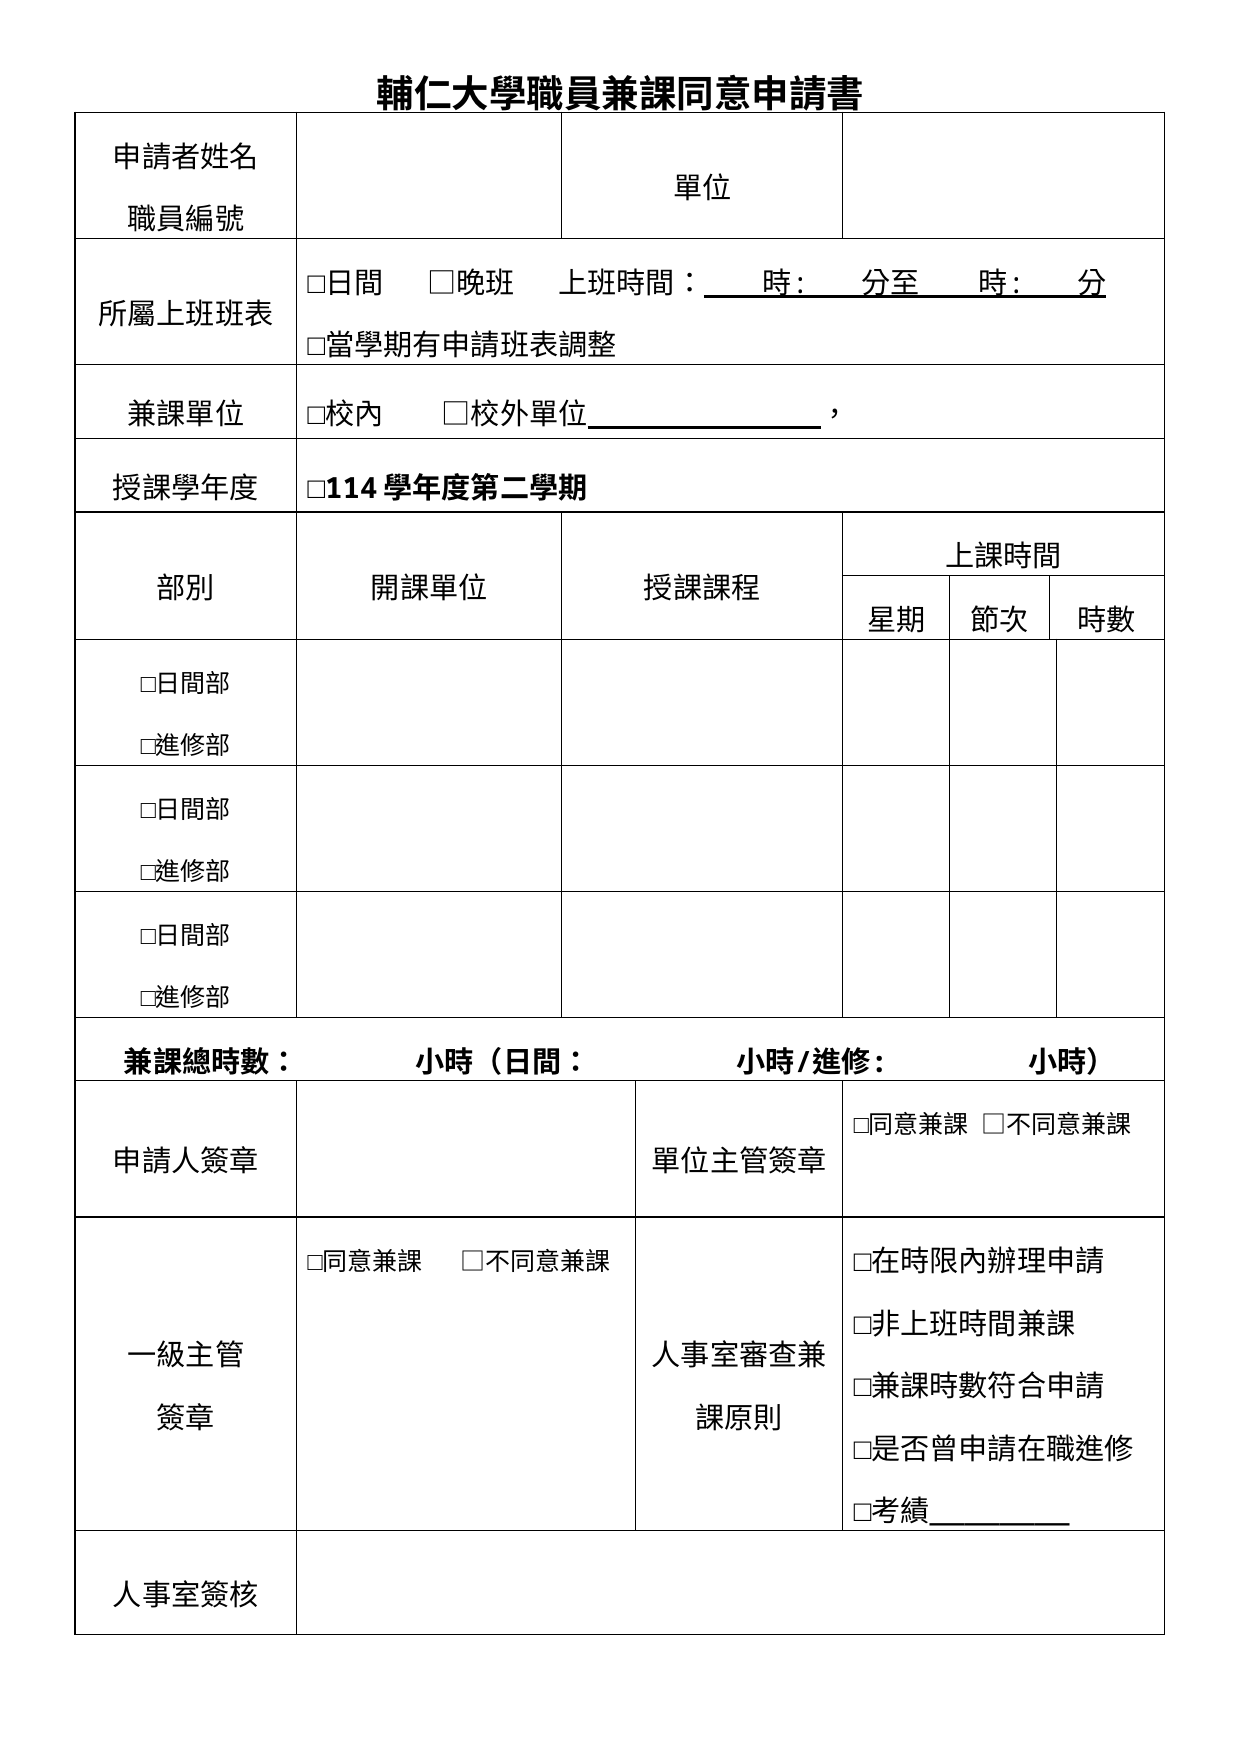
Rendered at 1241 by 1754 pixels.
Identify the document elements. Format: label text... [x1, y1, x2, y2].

table_cell □同意兼課 □不同意兼課 [297, 1218, 635, 1530]
table_cell 單位主管簽章 [636, 1081, 842, 1216]
table_cell 部別 [76, 513, 296, 638]
table_cell [843, 640, 949, 764]
table_cell [562, 640, 842, 764]
table_cell [297, 1081, 635, 1216]
table_cell [297, 766, 561, 891]
table_cell 申請人簽章 [76, 1081, 296, 1216]
table_cell 時數 [1050, 576, 1164, 638]
table_cell 開課單位 [297, 513, 561, 638]
table_header [843, 113, 1164, 238]
table_cell 授課課程 [562, 513, 842, 638]
table_cell □校內 □校外單位 ， [297, 365, 1164, 438]
table_cell □日間部 □進修部 [76, 640, 296, 764]
table_cell 所屬上班班表 [76, 239, 296, 364]
table_cell [297, 892, 561, 1017]
table_cell [562, 892, 842, 1017]
table_cell [1057, 892, 1164, 1017]
table_header 單位 [562, 113, 842, 238]
table_cell 節次 [950, 576, 1049, 638]
table_cell [950, 640, 1056, 764]
table_cell □114學年度第二學期 [297, 439, 1164, 511]
table_cell 人事室審查兼課原則 [636, 1218, 842, 1530]
table_cell [843, 892, 949, 1017]
table_cell [950, 766, 1056, 891]
table_cell 星期 [843, 576, 949, 638]
table_cell 人事室簽核 [76, 1531, 296, 1634]
table_cell 授課學年度 [76, 439, 296, 511]
table_header [297, 113, 561, 238]
table_cell □同意兼課 □不同意兼課 [843, 1081, 1164, 1216]
table_cell 上課時間 [843, 513, 1164, 575]
table_cell [1057, 640, 1164, 764]
table_cell □日間部 □進修部 [76, 892, 296, 1017]
table_cell 兼課單位 [76, 365, 296, 438]
table_cell [950, 892, 1056, 1017]
text 輔仁大學職員兼課同意申請書 [75, 49, 1165, 112]
table_cell 一級主管 簽章 [76, 1218, 296, 1530]
table_cell [1057, 766, 1164, 891]
table_cell □日間 □晚班 上班時間： 時: 分至 時: 分 □當學期有申請班表調整 [297, 239, 1164, 364]
table_cell □在時限內辦理申請 □非上班時間兼課 □兼課時數符合申請 □是否曾申請在職進修 □考績________ [843, 1218, 1164, 1530]
table_cell [562, 766, 842, 891]
table_cell 兼課總時數： 小時（日間： 小時/進修: 小時） [76, 1018, 1164, 1080]
table_cell [297, 640, 561, 764]
table_header 申請者姓名 職員編號 [76, 113, 296, 238]
table_cell □日間部 □進修部 [76, 766, 296, 891]
table_cell [297, 1531, 1164, 1634]
table_cell [843, 766, 949, 891]
